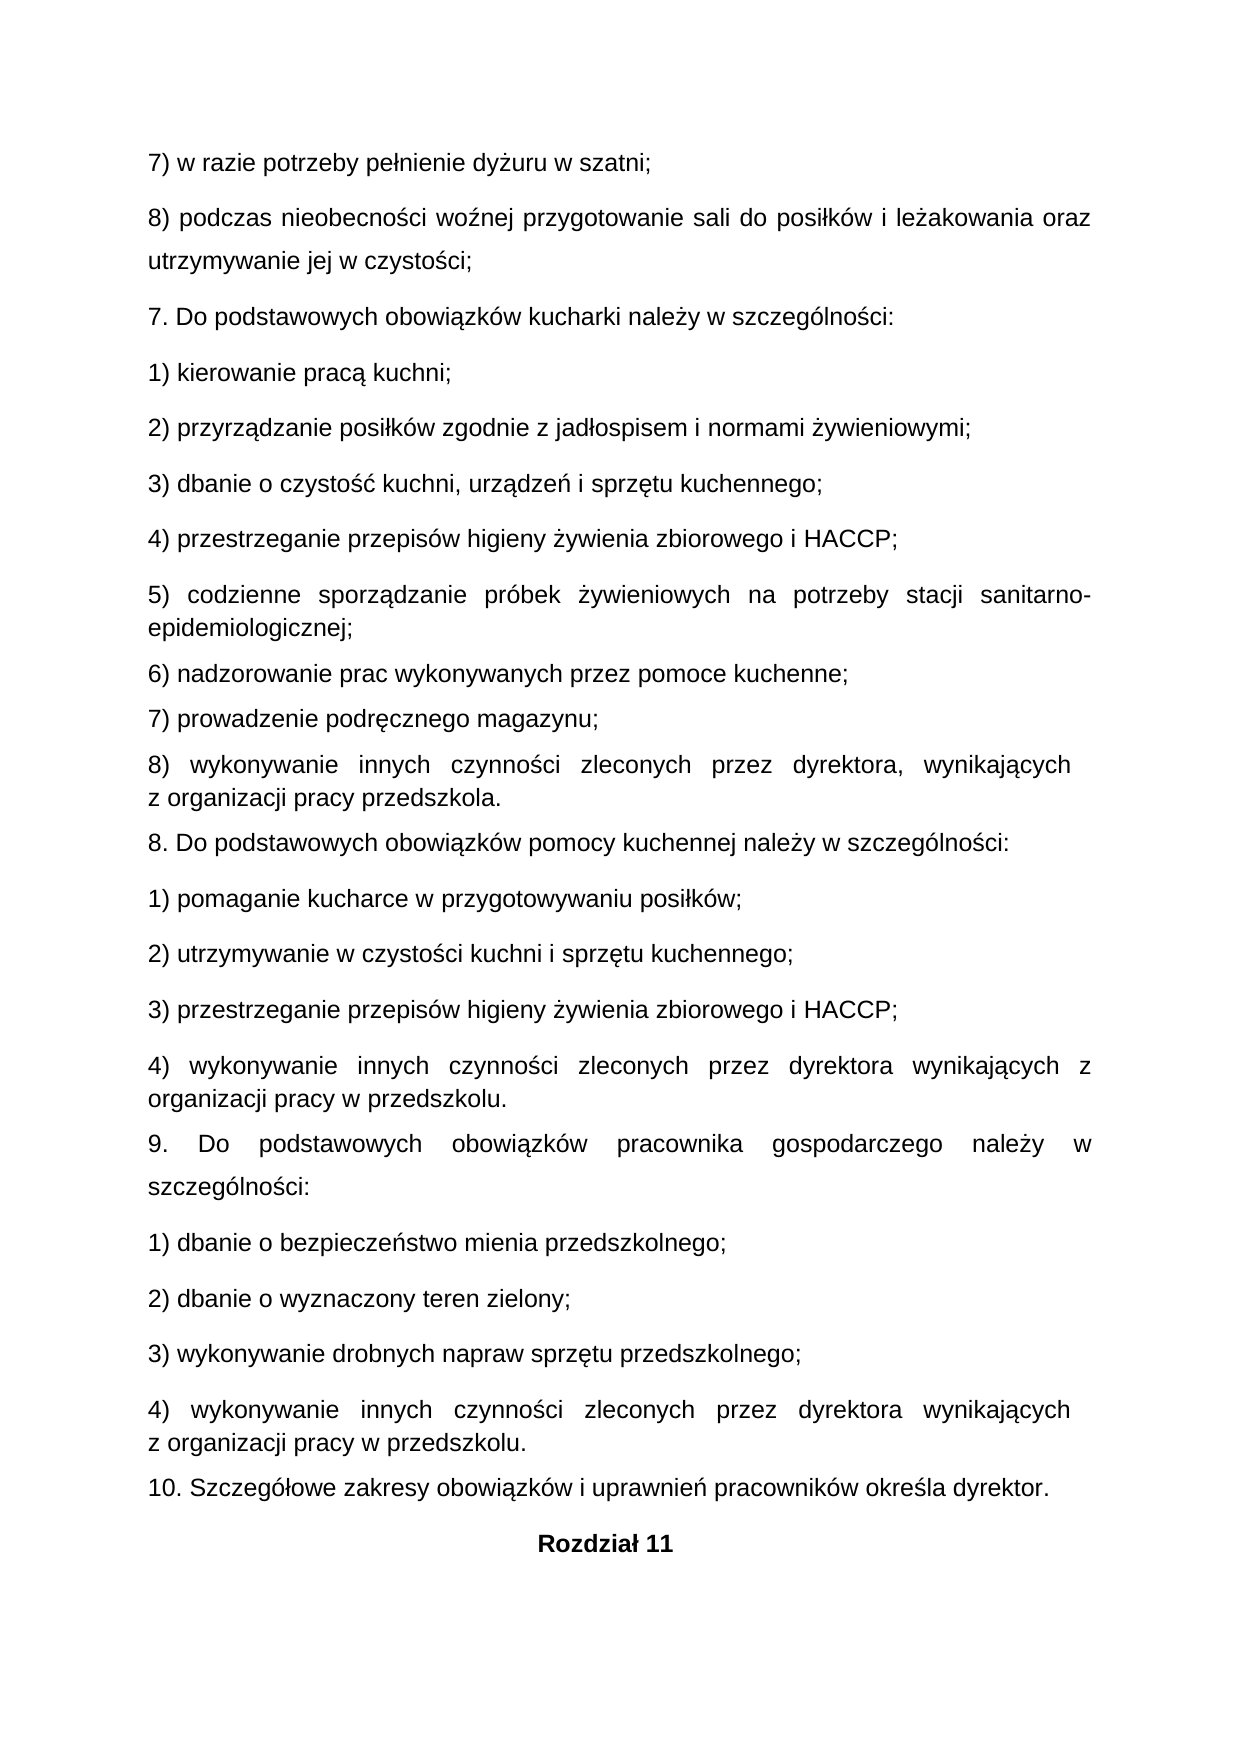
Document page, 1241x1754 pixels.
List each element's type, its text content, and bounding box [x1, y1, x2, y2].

text 3) dbanie o czystość kuchni, urządzeń i sprzętu kuchennego; [148, 469, 1093, 498]
text 2) dbanie o wyznaczony teren zielony; [148, 1284, 1093, 1312]
text 7) w razie potrzeby pełnienie dyżuru w szatni; [148, 148, 1093, 176]
text 2) przyrządzanie posiłków zgodnie z jadłospisem i normami żywieniowymi; [148, 413, 1093, 442]
text Rozdział 11 [118, 1529, 1093, 1558]
text 9. Do podstawowych obowiązków pracownika gospodarczego należy w szczególności: [148, 1129, 1093, 1201]
text 7) prowadzenie podręcznego magazynu; [148, 704, 1093, 733]
text 3) przestrzeganie przepisów higieny żywienia zbiorowego i HACCP; [148, 995, 1093, 1024]
text 2) utrzymywanie w czystości kuchni i sprzętu kuchennego; [148, 939, 1093, 968]
text 8) podczas nieobecności woźnej przygotowanie sali do posiłków i leżakowania oraz utrzymywanie jej w czystości; [148, 203, 1093, 275]
text 1) kierowanie pracą kuchni; [148, 358, 1093, 386]
text 4) wykonywanie innych czynności zleconych przez dyrektora wynikających z organizacji pracy w przedszkolu. [148, 1051, 1093, 1112]
text 8) wykonywanie innych czynności zleconych przez dyrektora, wynikających z organizacji pracy przedszkola. [148, 750, 1093, 811]
text 6) nadzorowanie prac wykonywanych przez pomoce kuchenne; [148, 659, 1093, 687]
text 4) wykonywanie innych czynności zleconych przez dyrektora wynikających z organizacji pracy w przedszkolu. [148, 1395, 1093, 1457]
text 3) wykonywanie drobnych napraw sprzętu przedszkolnego; [148, 1339, 1093, 1368]
text 7. Do podstawowych obowiązków kucharki należy w szczególności: [148, 302, 1093, 331]
text 1) pomaganie kucharce w przygotowywaniu posiłków; [148, 884, 1093, 913]
text 8. Do podstawowych obowiązków pomocy kuchennej należy w szczególności: [148, 828, 1093, 857]
text 5) codzienne sporządzanie próbek żywieniowych na potrzeby stacji sanitarno-epidemiologicznej; [148, 580, 1093, 642]
text 4) przestrzeganie przepisów higieny żywienia zbiorowego i HACCP; [148, 524, 1093, 553]
text 1) dbanie o bezpieczeństwo mienia przedszkolnego; [148, 1228, 1093, 1257]
text 10. Szczegółowe zakresy obowiązków i uprawnień pracowników określa dyrektor. [148, 1473, 1093, 1502]
